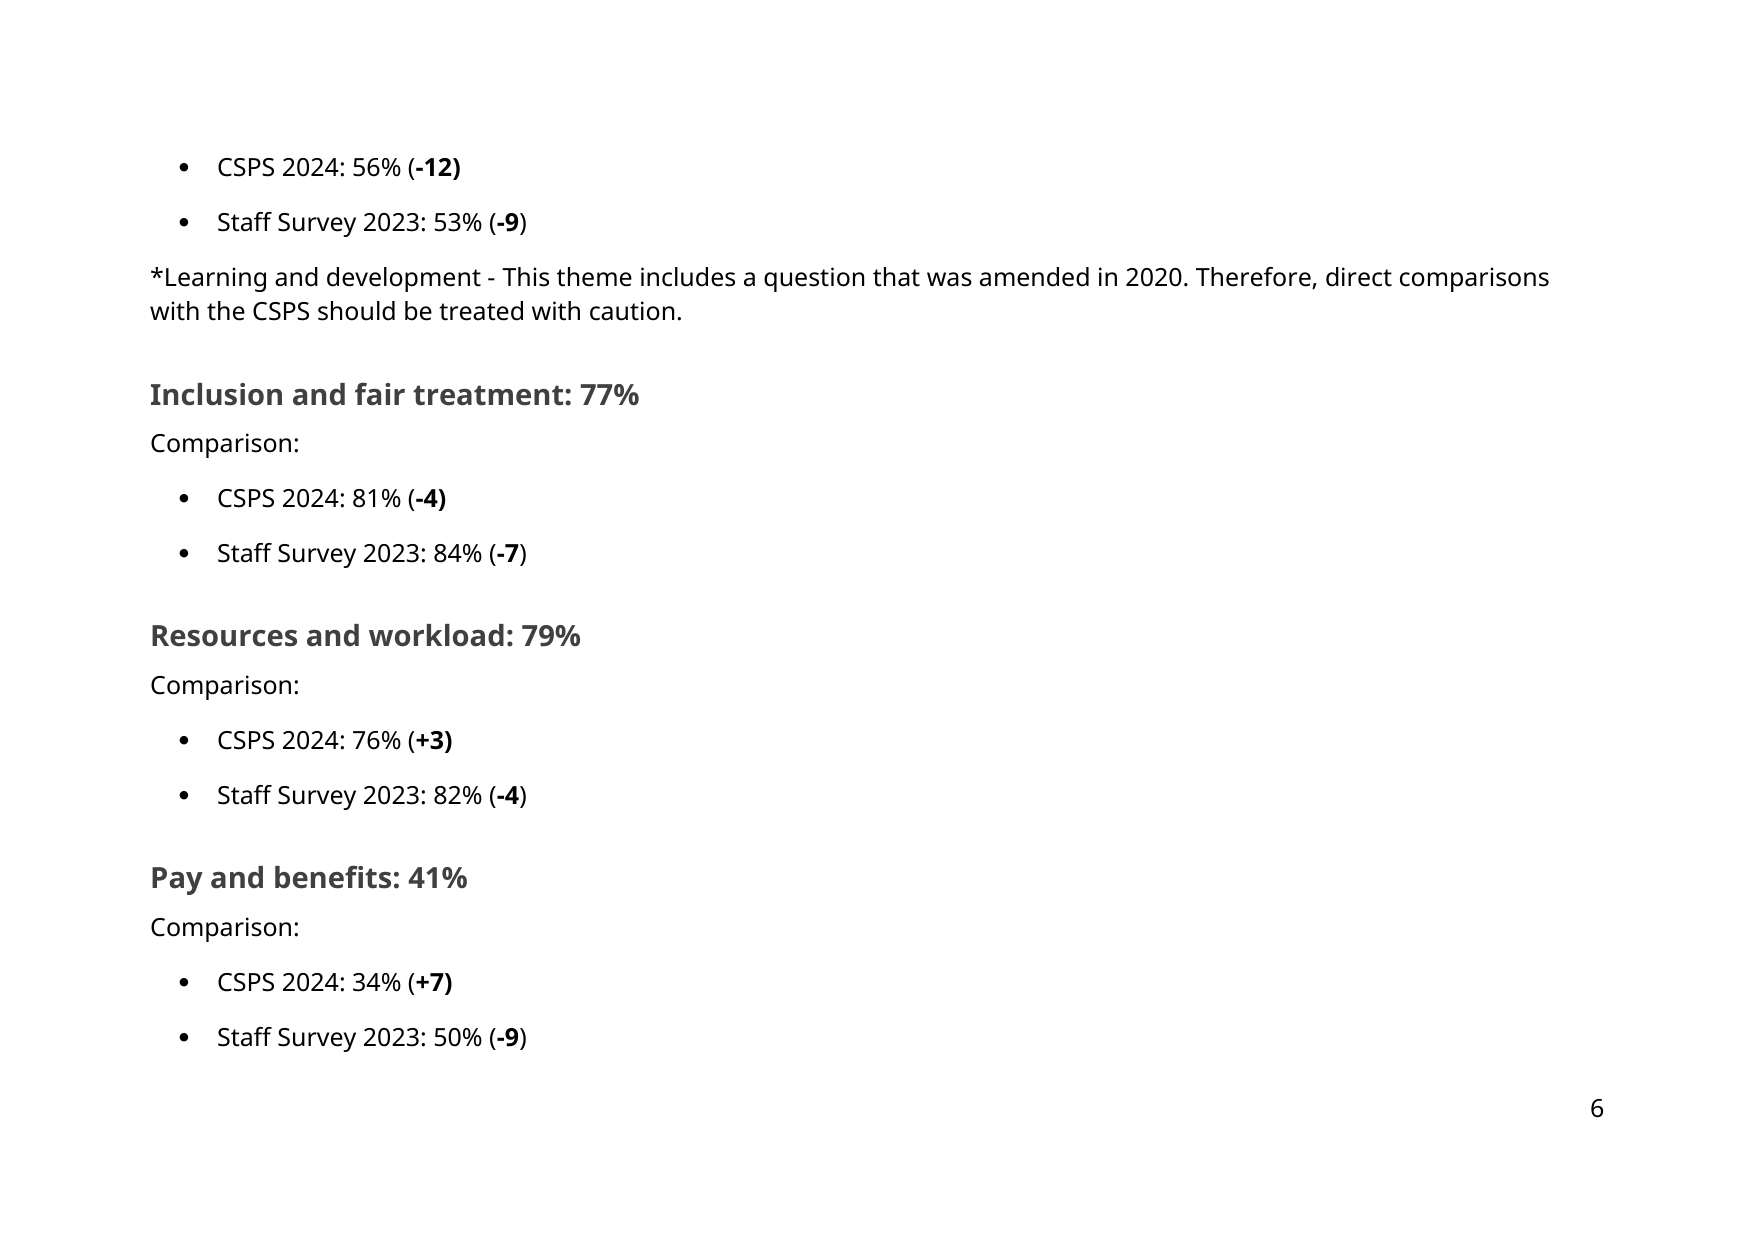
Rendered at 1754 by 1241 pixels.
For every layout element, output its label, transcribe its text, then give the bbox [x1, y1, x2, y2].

list Staff Survey 2023: 84% (-7) [179, 536, 1604, 570]
text Comparison: [150, 668, 1604, 702]
subtitle Pay and benefits: 41% [150, 857, 1604, 897]
list Staff Survey 2023: 50% (-9) [179, 1019, 1604, 1053]
list CSPS 2024: 34% (+7) [179, 964, 1604, 999]
list CSPS 2024: 76% (+3) [179, 723, 1604, 757]
list CSPS 2024: 81% (-4) [179, 481, 1604, 515]
text Comparison: [150, 910, 1604, 944]
list Staff Survey 2023: 82% (-4) [179, 778, 1604, 812]
list CSPS 2024: 56% (-12) [179, 150, 1604, 184]
text *Learning and development - This theme includes a question that was amended in 2020. Therefore, direct comparisons with the CSPS should be treated with caution. [150, 260, 1604, 328]
subtitle Resources and workload: 79% [150, 616, 1604, 655]
text Comparison: [150, 426, 1604, 460]
list Staff Survey 2023: 53% (-9) [179, 205, 1604, 239]
subtitle Inclusion and fair treatment: 77% [150, 374, 1604, 413]
